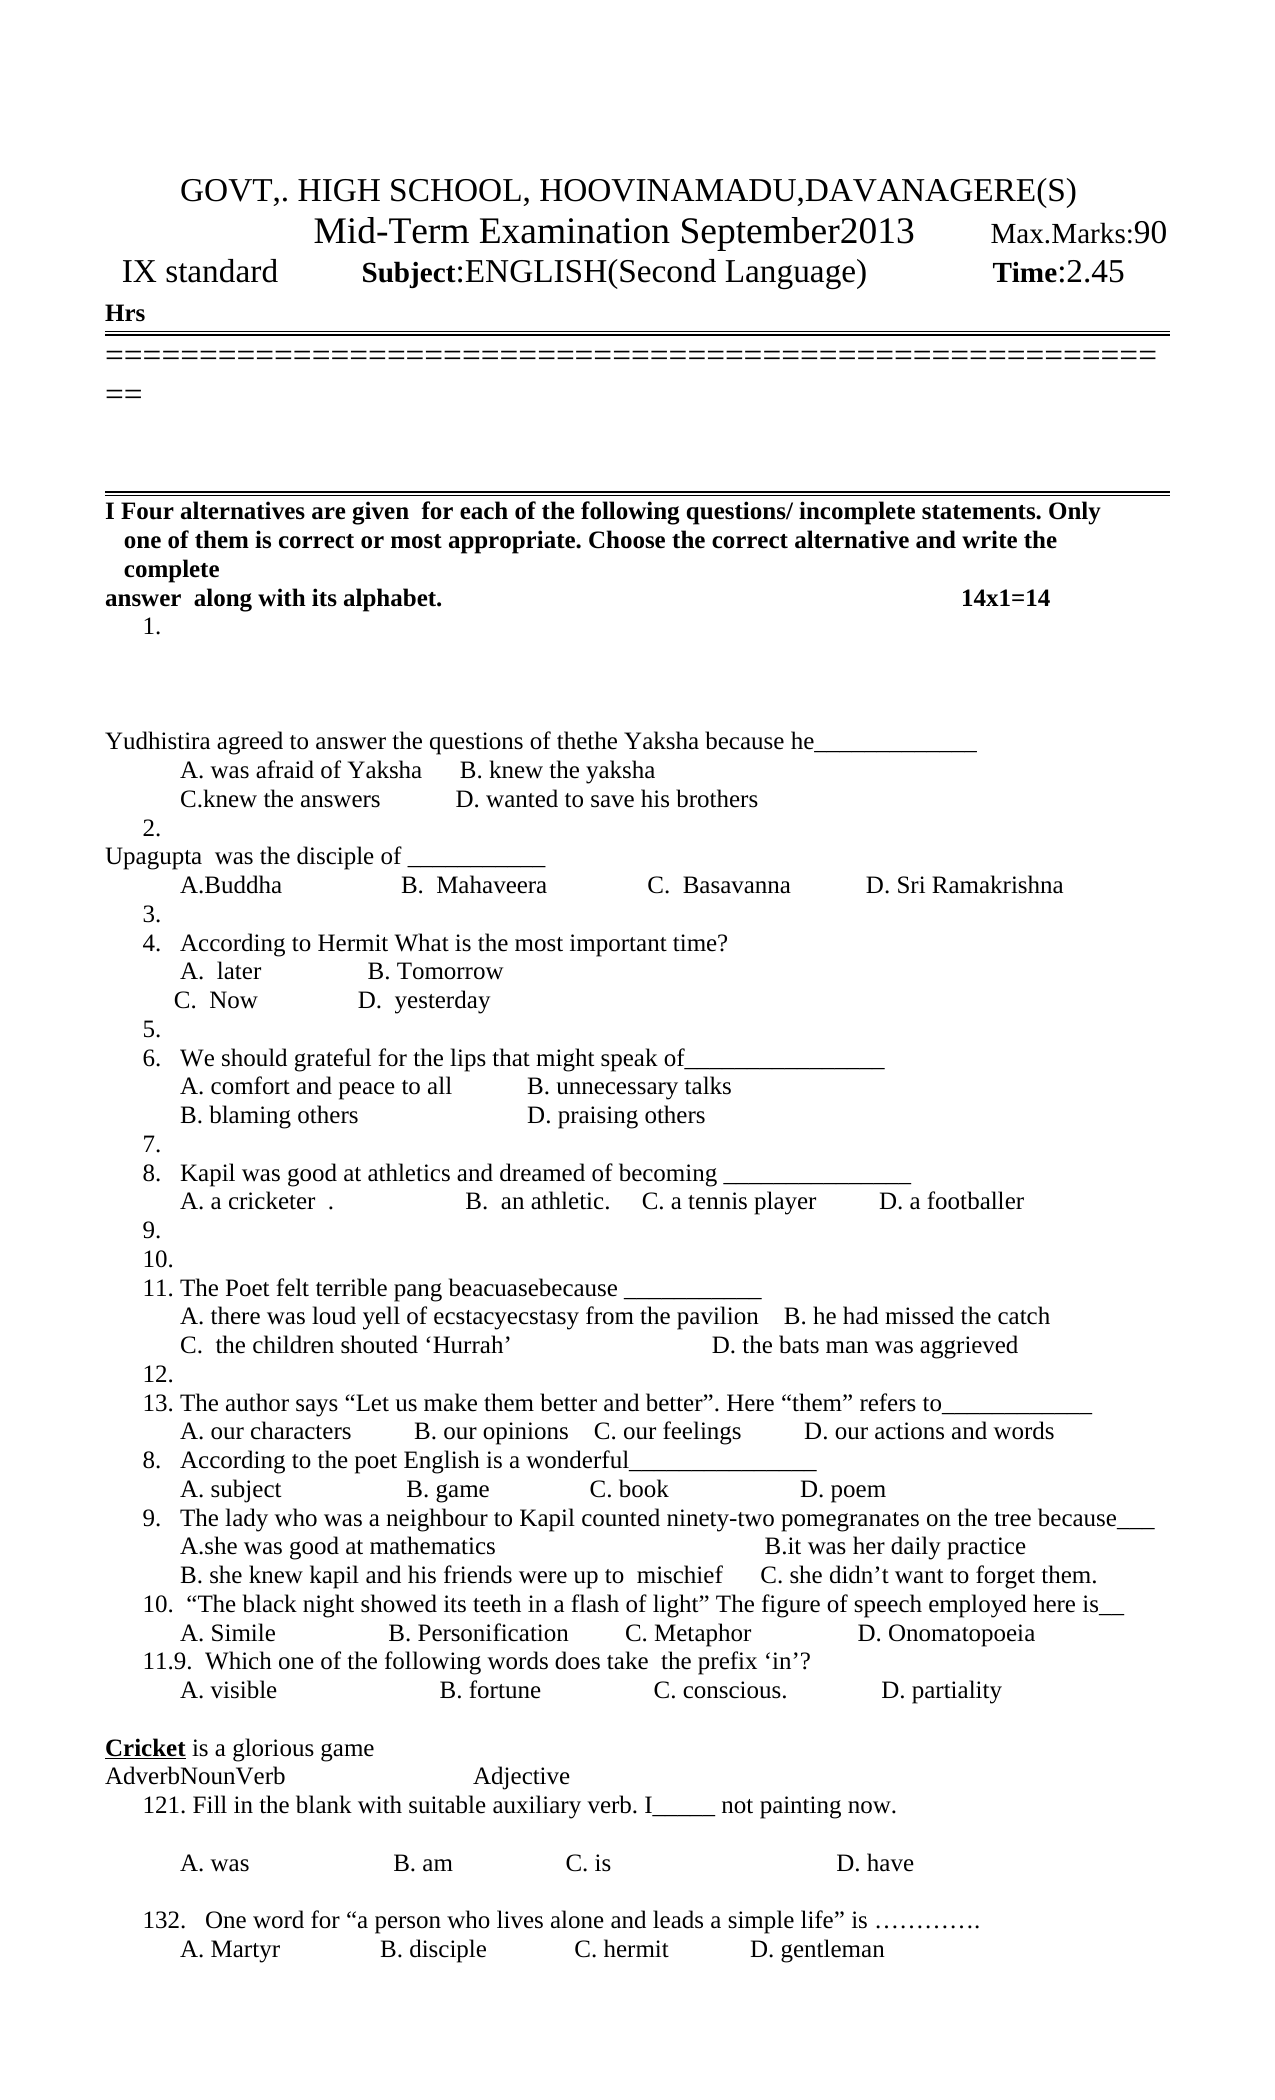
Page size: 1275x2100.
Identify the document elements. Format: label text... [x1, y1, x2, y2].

text 9. The lady who was a neighbour to Kapil counted ninety-two pomegranates on the tree because___ [105, 1503, 1170, 1531]
text I Four alternatives are given for each of the following questions/ incomplete statements. Only [105, 496, 1170, 525]
text Yudhistira agreed to answer the questions of thethe Yaksha because he_____________ [105, 726, 1170, 755]
text Mid-Term Examination September2013 Max.Marks:90 [105, 209, 1170, 252]
text C. the children shouted ‘Hurrah’ D. the bats man was aggrieved [149, 1330, 1170, 1359]
text A. Simile B. Personification C. Metaphor D. Onomatopoeia [149, 1618, 1170, 1646]
text A. was B. am C. is D. have [149, 1848, 1170, 1876]
list Kapil was good at athletics and dreamed of becoming _______________ [142, 1158, 1170, 1186]
text Cricket is a glorious game [105, 1733, 1170, 1761]
text 121. Fill in the blank with suitable auxiliary verb. I_____ not painting now. [105, 1790, 1170, 1819]
text 10. “The black night showed its teeth in a flash of light” The figure of speech employed here is__ [105, 1589, 1170, 1618]
text one of them is correct or most appropriate. Choose the correct alternative and write the [105, 525, 1170, 554]
text complete [105, 554, 1170, 583]
text 1. [105, 611, 1170, 640]
text A. our characters B. our opinions C. our feelings D. our actions and words [149, 1416, 1170, 1445]
text 8. According to the poet English is a wonderful_______________ [105, 1445, 1170, 1474]
text 132. One word for “a person who lives alone and leads a simple life” is …………. [105, 1905, 1170, 1934]
text A. was afraid of Yaksha B. knew the yaksha [149, 755, 1170, 784]
text A. subject B. game C. book D. poem [149, 1474, 1170, 1503]
list The Poet felt terrible pang beacuasebecause ___________ [142, 1273, 1170, 1301]
text A. later B. Tomorrow [149, 956, 1170, 985]
text A. a cricketer . B. an athletic. C. a tennis player D. a footballer [142, 1186, 1170, 1215]
list According to Hermit What is the most important time? [142, 928, 1170, 956]
text A. visible B. fortune C. conscious. D. partiality [149, 1675, 1170, 1704]
text answer along with its alphabet. 14x1=14 [105, 583, 1170, 611]
text ========================================================== [105, 336, 1170, 412]
text GOVT,. HIGH SCHOOL, HOOVINAMADU,DAVANAGERE(S) [105, 170, 1170, 209]
list We should grateful for the lips that might speak of________________ [142, 1043, 1170, 1071]
text A.Buddha B. Mahaveera C. Basavanna D. Sri Ramakrishna [149, 870, 1170, 899]
text A. comfort and peace to all B. unnecessary talks [149, 1071, 1170, 1100]
text C.knew the answers D. wanted to save his brothers [149, 784, 1170, 813]
text Upagupta was the disciple of ___________ [105, 841, 1170, 870]
text B. blaming others D. praising others [149, 1100, 1170, 1129]
text C. Now D. yesterday [149, 985, 1170, 1014]
text 2. [105, 813, 1170, 841]
text A. Martyr B. disciple C. hermit D. gentleman [105, 1934, 1170, 1963]
list The author says “Let us make them better and better”. Here “them” refers to____________ [142, 1388, 1170, 1416]
text A.she was good at mathematics B.it was her daily practice [105, 1531, 1170, 1560]
text B. she knew kapil and his friends were up to mischief C. she didn’t want to forget them. [105, 1560, 1170, 1589]
text 11.9. Which one of the following words does take the prefix ‘in’? [105, 1646, 1170, 1675]
text AdverbNounVerb Adjective [105, 1761, 1170, 1790]
text IX standard Subject:ENGLISH(Second Language) Time:2.45 Hrs [105, 252, 1170, 331]
text A. there was loud yell of ecstacyecstasy from the pavilion B. he had missed the catch [149, 1301, 1170, 1330]
